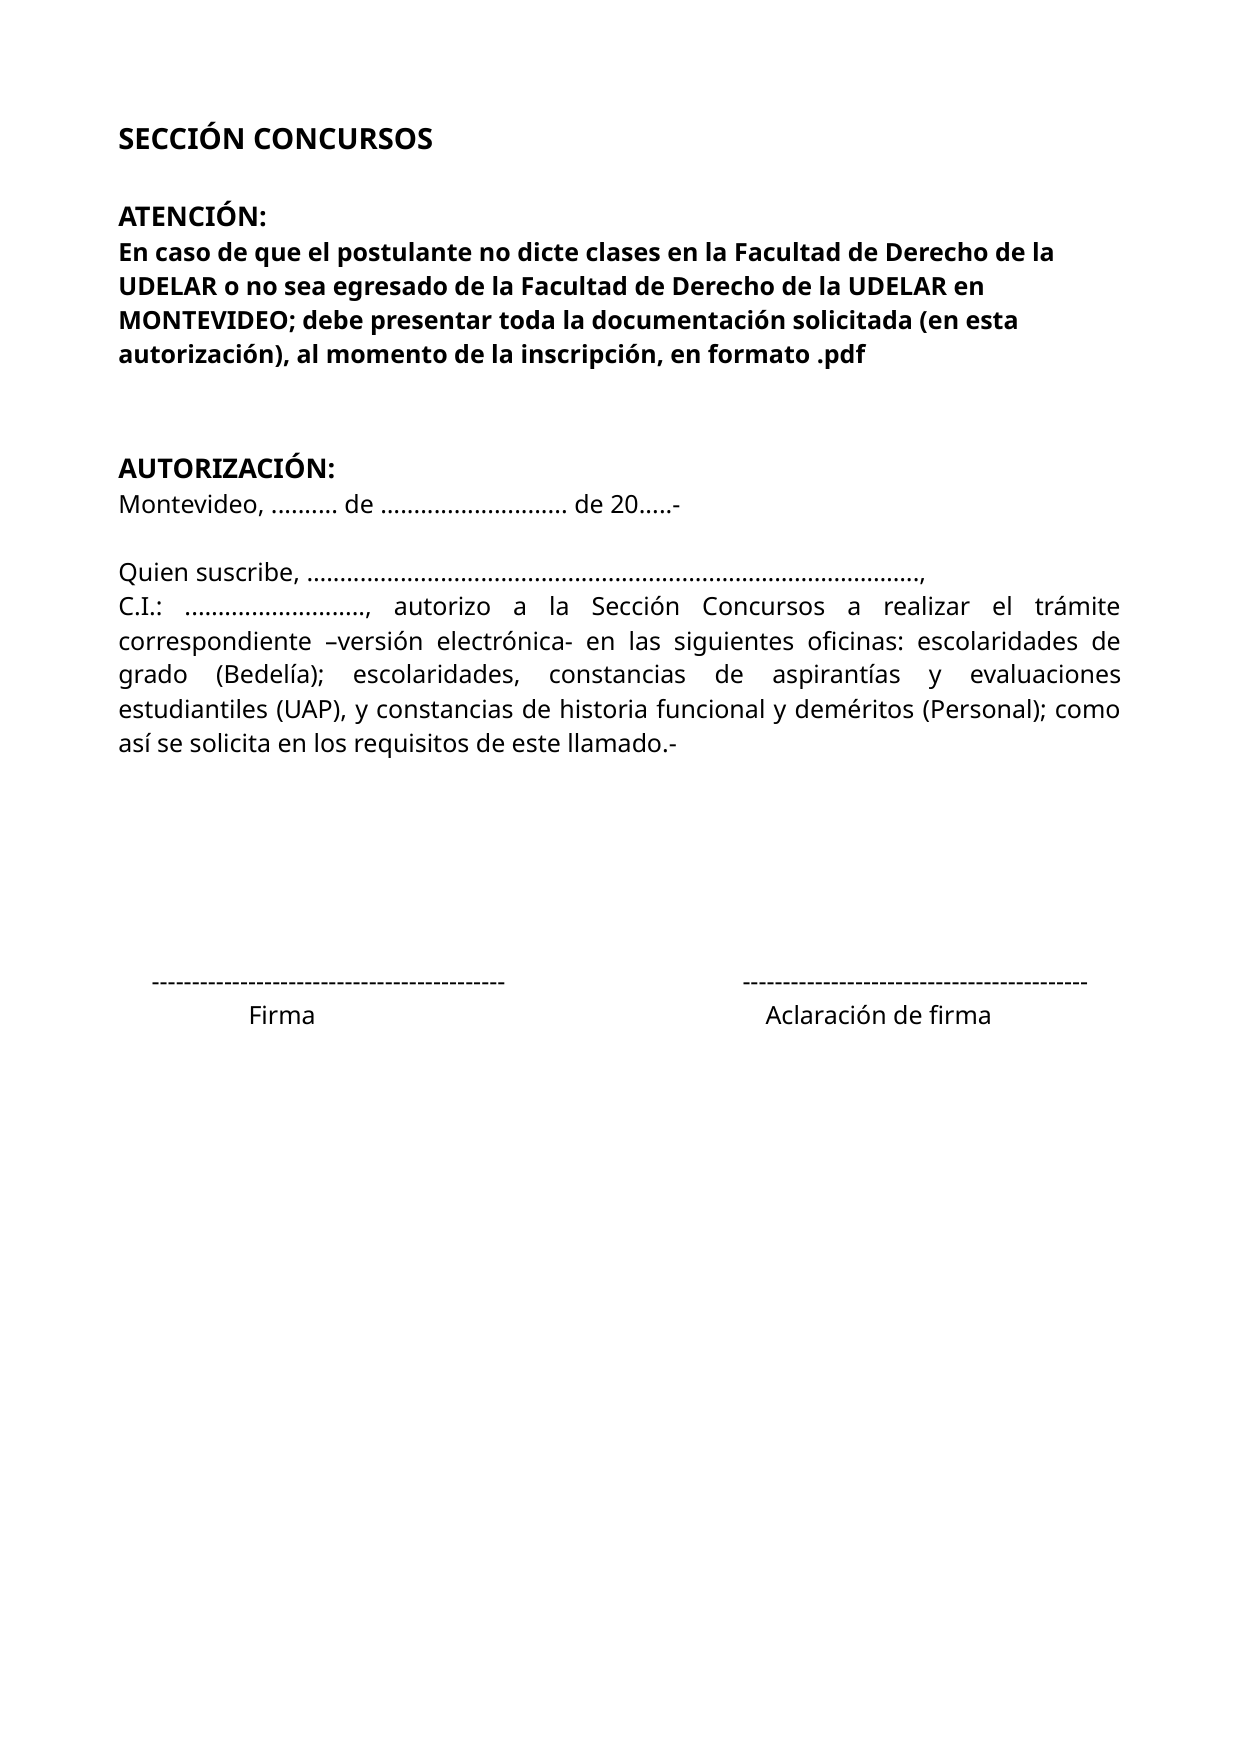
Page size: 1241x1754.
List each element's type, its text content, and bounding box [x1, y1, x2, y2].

text C.I.: ..…......................, autorizo a la Sección Concursos a realizar el trámite correspondiente –versión electrónica- en las siguientes oficinas: escolaridades de grado (Bedelía); escolaridades, constancias de aspirantías y evaluaciones estudiantiles (UAP), y constancias de historia funcional y deméritos (Personal); como así se solicita en los requisitos de este llamado.- [118, 589, 1122, 759]
text SECCIÓN CONCURSOS [118, 118, 1122, 158]
text -------------------------------------------- ------------------------------------------- [118, 964, 1122, 998]
text Quien suscribe, …..........................................................…………………………., [118, 555, 1122, 589]
text En caso de que el postulante no dicte clases en la Facultad de Derecho de la UDELAR o no sea egresado de la Facultad de Derecho de la UDELAR en MONTEVIDEO; debe presentar toda la documentación solicitada (en esta autorización), al momento de la inscripción, en formato .pdf [118, 234, 1122, 371]
text AUTORIZACIÓN: [118, 450, 1122, 487]
text ATENCIÓN: [118, 197, 1122, 234]
text Montevideo, .......... de …......................... de 20.....- [118, 487, 1122, 521]
text Firma Aclaración de firma [118, 998, 1122, 1032]
